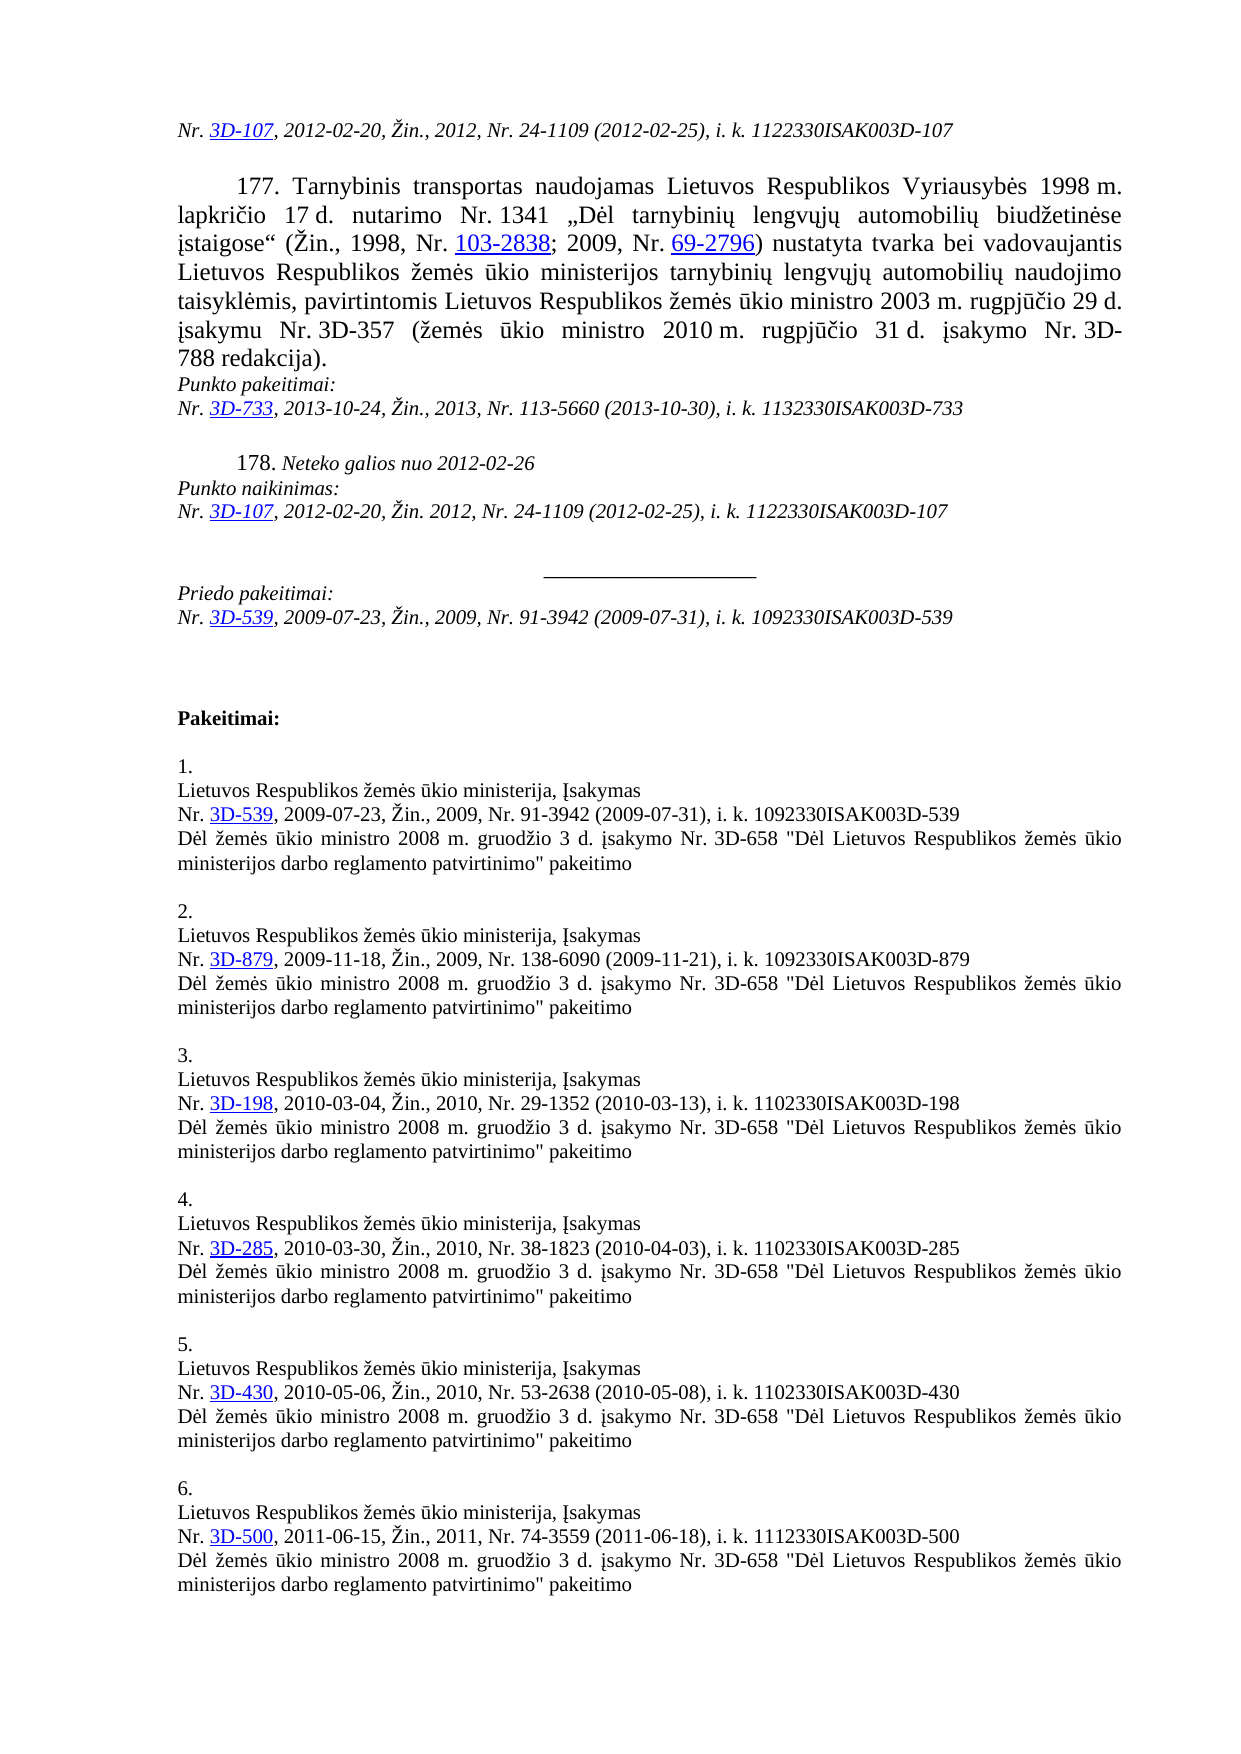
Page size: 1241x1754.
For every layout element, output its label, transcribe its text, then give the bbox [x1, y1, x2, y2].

text 178. Neteko galios nuo 2012-02-26 [177, 449, 1122, 475]
text Nr. 3D-430, 2010-05-06, Žin., 2010, Nr. 53-2638 (2010-05-08), i. k. 1102330ISAK003D-430 [177, 1380, 1122, 1404]
text Lietuvos Respublikos žemės ūkio ministerija, Įsakymas [177, 923, 1122, 947]
text 1. [177, 754, 1122, 778]
text Dėl žemės ūkio ministro 2008 m. gruodžio 3 d. įsakymo Nr. 3D-658 "Dėl Lietuvos Respublikos žemės ūkio ministerijos darbo reglamento patvirtinimo" pakeitimo [177, 826, 1122, 874]
text Nr. 3D-539, 2009-07-23, Žin., 2009, Nr. 91-3942 (2009-07-31), i. k. 1092330ISAK003D-539 [177, 802, 1122, 826]
text 5. [177, 1332, 1122, 1356]
text Nr. 3D-285, 2010-03-30, Žin., 2010, Nr. 38-1823 (2010-04-03), i. k. 1102330ISAK003D-285 [177, 1235, 1122, 1259]
text Lietuvos Respublikos žemės ūkio ministerija, Įsakymas [177, 1356, 1122, 1380]
text Punkto naikinimas: [177, 475, 1122, 499]
text Dėl žemės ūkio ministro 2008 m. gruodžio 3 d. įsakymo Nr. 3D-658 "Dėl Lietuvos Respublikos žemės ūkio ministerijos darbo reglamento patvirtinimo" pakeitimo [177, 1404, 1122, 1452]
text _________________ [177, 552, 1122, 581]
text Nr. 3D-107, 2012-02-20, Žin. 2012, Nr. 24-1109 (2012-02-25), i. k. 1122330ISAK003D-107 [177, 499, 1122, 523]
text Dėl žemės ūkio ministro 2008 m. gruodžio 3 d. įsakymo Nr. 3D-658 "Dėl Lietuvos Respublikos žemės ūkio ministerijos darbo reglamento patvirtinimo" pakeitimo [177, 1115, 1122, 1163]
text Dėl žemės ūkio ministro 2008 m. gruodžio 3 d. įsakymo Nr. 3D-658 "Dėl Lietuvos Respublikos žemės ūkio ministerijos darbo reglamento patvirtinimo" pakeitimo [177, 971, 1122, 1019]
text 6. [177, 1476, 1122, 1500]
text Dėl žemės ūkio ministro 2008 m. gruodžio 3 d. įsakymo Nr. 3D-658 "Dėl Lietuvos Respublikos žemės ūkio ministerijos darbo reglamento patvirtinimo" pakeitimo [177, 1548, 1122, 1596]
text Lietuvos Respublikos žemės ūkio ministerija, Įsakymas [177, 778, 1122, 802]
text Nr. 3D-500, 2011-06-15, Žin., 2011, Nr. 74-3559 (2011-06-18), i. k. 1112330ISAK003D-500 [177, 1524, 1122, 1548]
text Lietuvos Respublikos žemės ūkio ministerija, Įsakymas [177, 1067, 1122, 1091]
text Nr. 3D-539, 2009-07-23, Žin., 2009, Nr. 91-3942 (2009-07-31), i. k. 1092330ISAK003D-539 [177, 605, 1122, 629]
text Punkto pakeitimai: [177, 372, 1122, 396]
text Nr. 3D-107, 2012-02-20, Žin., 2012, Nr. 24-1109 (2012-02-25), i. k. 1122330ISAK003D-107 [177, 118, 1122, 142]
text Priedo pakeitimai: [177, 581, 1122, 605]
text Nr. 3D-879, 2009-11-18, Žin., 2009, Nr. 138-6090 (2009-11-21), i. k. 1092330ISAK003D-879 [177, 947, 1122, 971]
text 3. [177, 1043, 1122, 1067]
text 2. [177, 898, 1122, 923]
text Dėl žemės ūkio ministro 2008 m. gruodžio 3 d. įsakymo Nr. 3D-658 "Dėl Lietuvos Respublikos žemės ūkio ministerijos darbo reglamento patvirtinimo" pakeitimo [177, 1259, 1122, 1308]
text Lietuvos Respublikos žemės ūkio ministerija, Įsakymas [177, 1500, 1122, 1524]
text Nr. 3D-733, 2013-10-24, Žin., 2013, Nr. 113-5660 (2013-10-30), i. k. 1132330ISAK003D-733 [177, 396, 1122, 420]
text Nr. 3D-198, 2010-03-04, Žin., 2010, Nr. 29-1352 (2010-03-13), i. k. 1102330ISAK003D-198 [177, 1091, 1122, 1115]
text 4. [177, 1187, 1122, 1211]
text Lietuvos Respublikos žemės ūkio ministerija, Įsakymas [177, 1211, 1122, 1235]
text Pakeitimai: [177, 706, 1122, 730]
text 177. Tarnybinis transportas naudojamas Lietuvos Respublikos Vyriausybės 1998 m. lapkričio 17 d. nutarimo Nr. 1341 „Dėl tarnybinių lengvųjų automobilių biudžetinėse įstaigose“ (Žin., 1998, Nr. 103-2838; 2009, Nr. 69-2796) nustatyta tvarka bei vadovaujantis Lietuvos Respublikos žemės ūkio ministerijos tarnybinių lengvųjų automobilių naudojimo taisyklėmis, pavirtintomis Lietuvos Respublikos žemės ūkio ministro 2003 m. rugpjūčio 29 d. įsakymu Nr. 3D-357 (žemės ūkio ministro 2010 m. rugpjūčio 31 d. įsakymo Nr. 3D-788 redakcija). [177, 171, 1122, 372]
